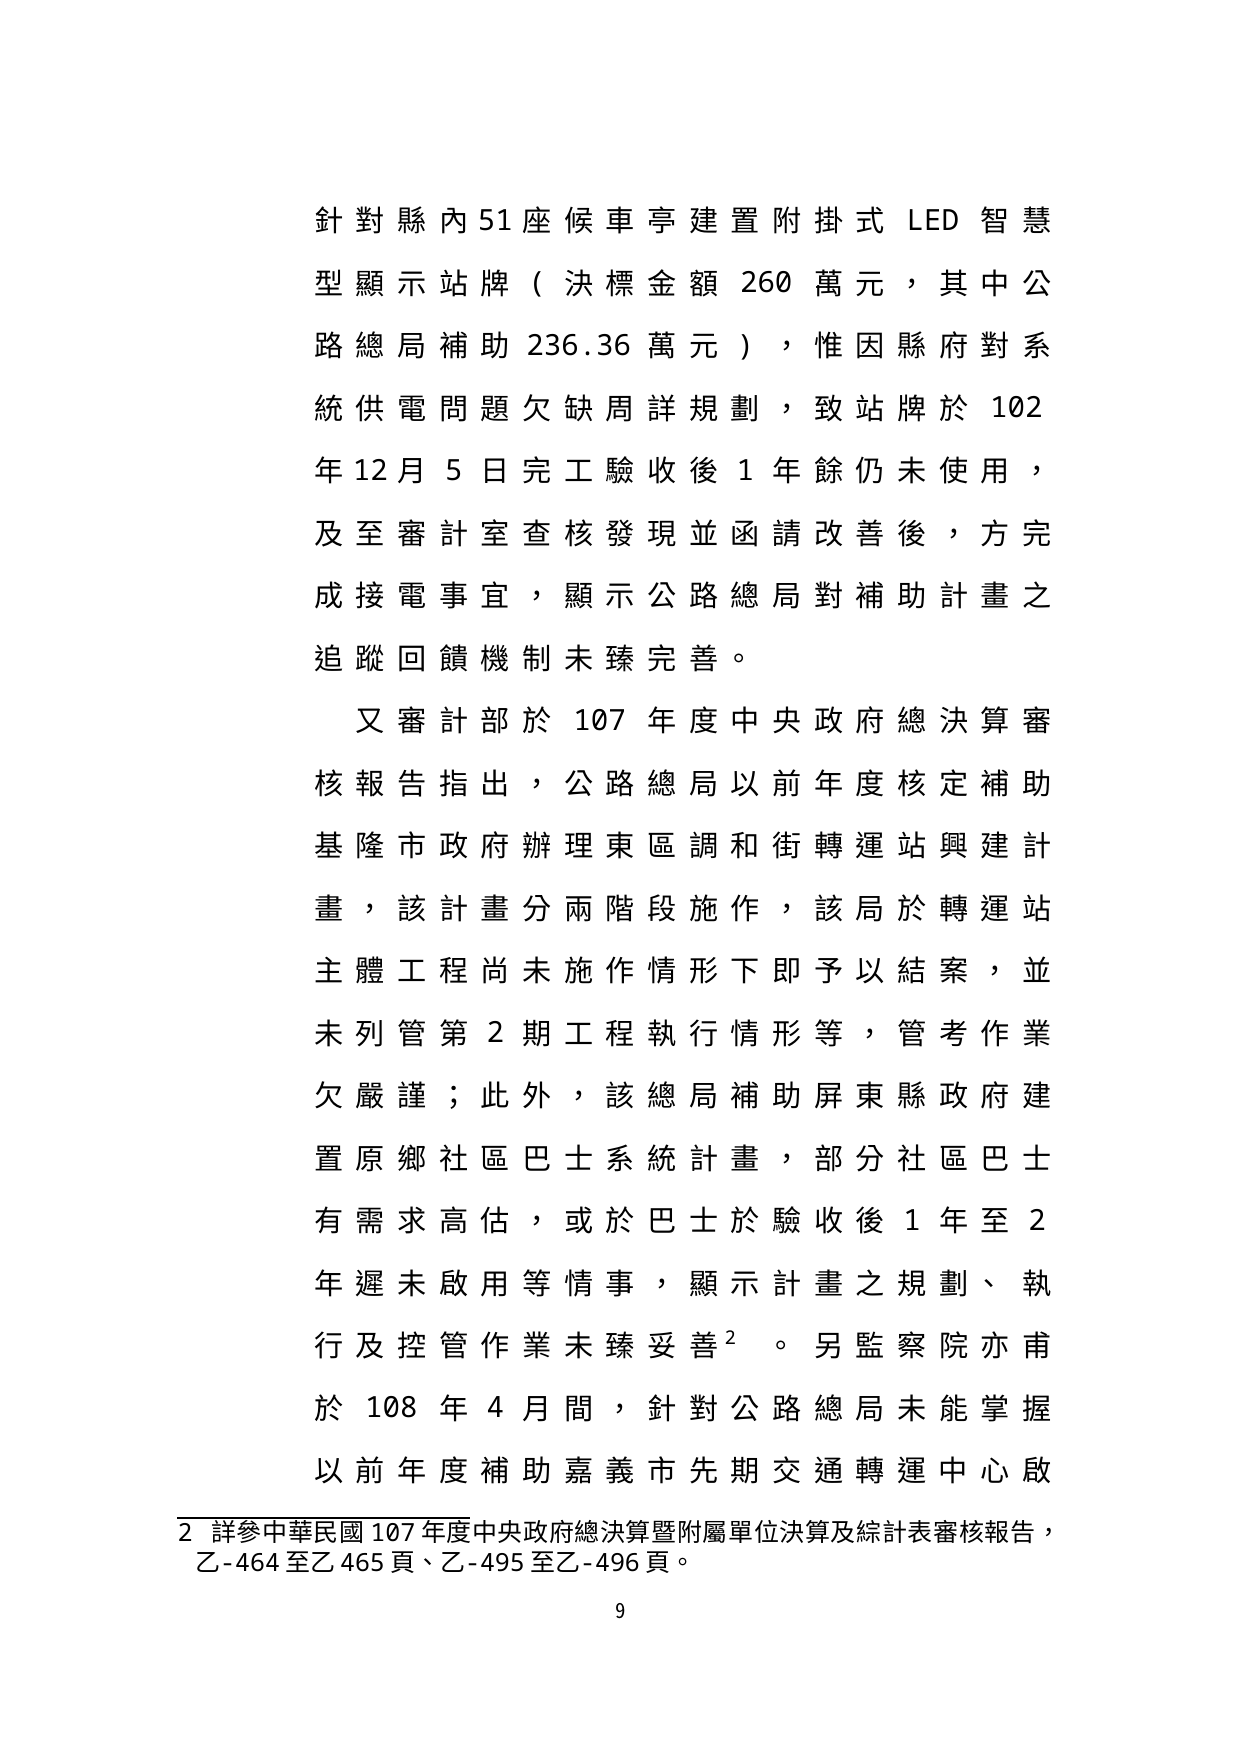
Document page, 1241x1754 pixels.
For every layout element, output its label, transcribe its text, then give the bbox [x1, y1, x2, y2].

text 詳參中華民國107年度中央政府總決算暨附屬單位決算及綜計表審核報告，乙-464至乙465頁、乙-495至乙-496頁。 [177, 1518, 1063, 1577]
text 宜蘭縣審計室曾於104年1月初運用走動式管理查核發現，宜蘭縣政府配合公路總局全面推動建置公路客運公車動態系統，針對縣內51座候車亭建置附掛式LED智慧型顯示站牌(決標金額260萬元，其中公路總局補助236.36萬元)，惟因縣府對系統供電問題欠缺周詳規劃，致站牌於102年12月5日完工驗收後1年餘仍未使用，及至審計室查核發現並函請改善後，方完成接電事宜，顯示公路總局對補助計畫之追蹤回饋機制未臻完善。 [271, 177, 1058, 677]
text 又審計部於107年度中央政府總決算審核報告指出，公路總局以前年度核定補助基隆市政府辦理東區調和街轉運站興建計畫，該計畫分兩階段施作，該局於轉運站主體工程尚未施作情形下即予以結案，並未列管第2期工程執行情形等，管考作業欠嚴謹；此外，該總局補助屏東縣政府建置原鄉社區巴士系統計畫，部分社區巴士有需求高估，或於巴士於驗收後1年至2年遲未啟用等情事，顯示計畫之規劃、執行及控管作業未臻妥善。另監察院亦甫於108年4月間，針對公路總局未能掌握以前年度補助嘉義市先期交通轉運中心啟 [271, 677, 1058, 1490]
